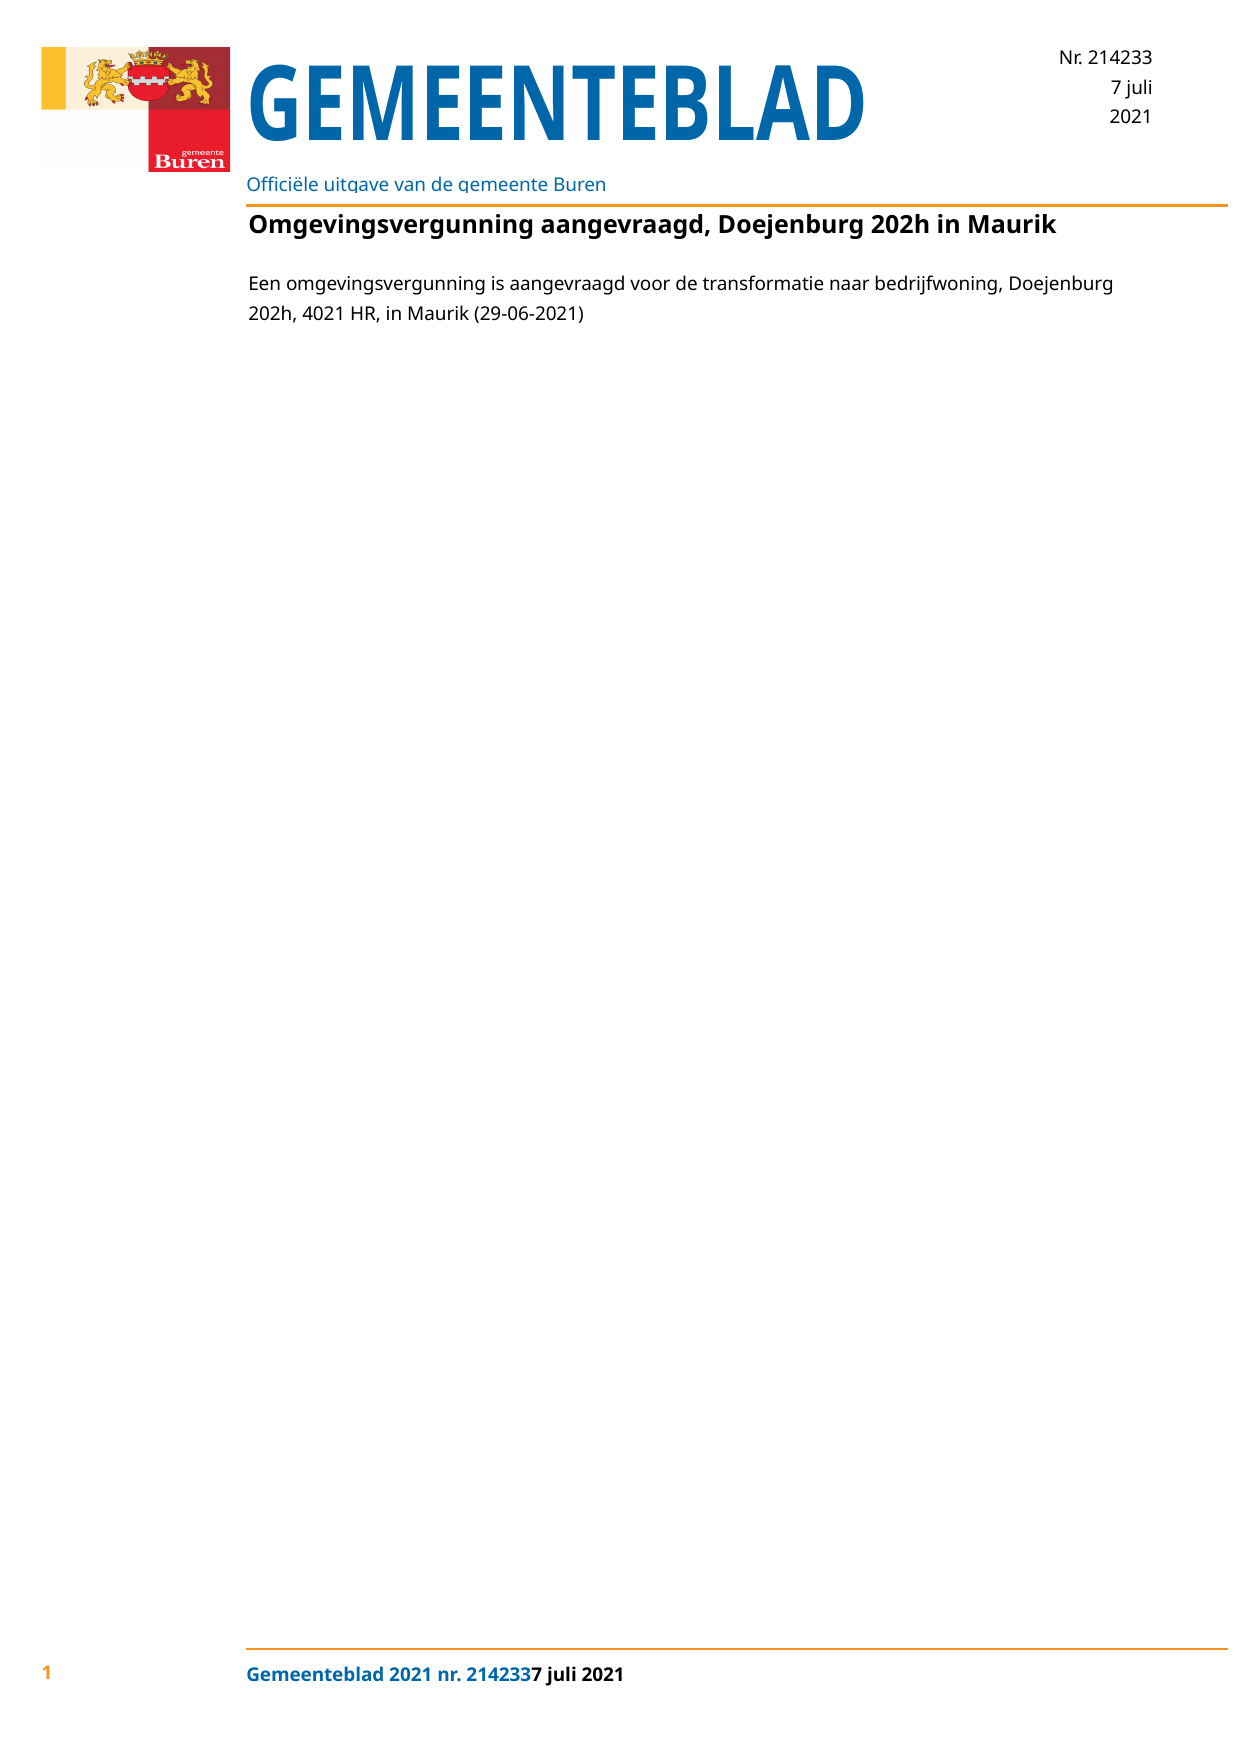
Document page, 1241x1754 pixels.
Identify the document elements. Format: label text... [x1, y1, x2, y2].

text Een omgevingsvergunning is aangevraagd voor de transformatie naar bedrijfwoning, Doejenburg 202h, 4021 HR, in Maurik (29-06-2021) [248, 270, 1152, 326]
picture [41, 47, 231, 172]
text Omgevingsvergunning aangevraagd, Doejenburg 202h in Maurik [248, 207, 1152, 241]
